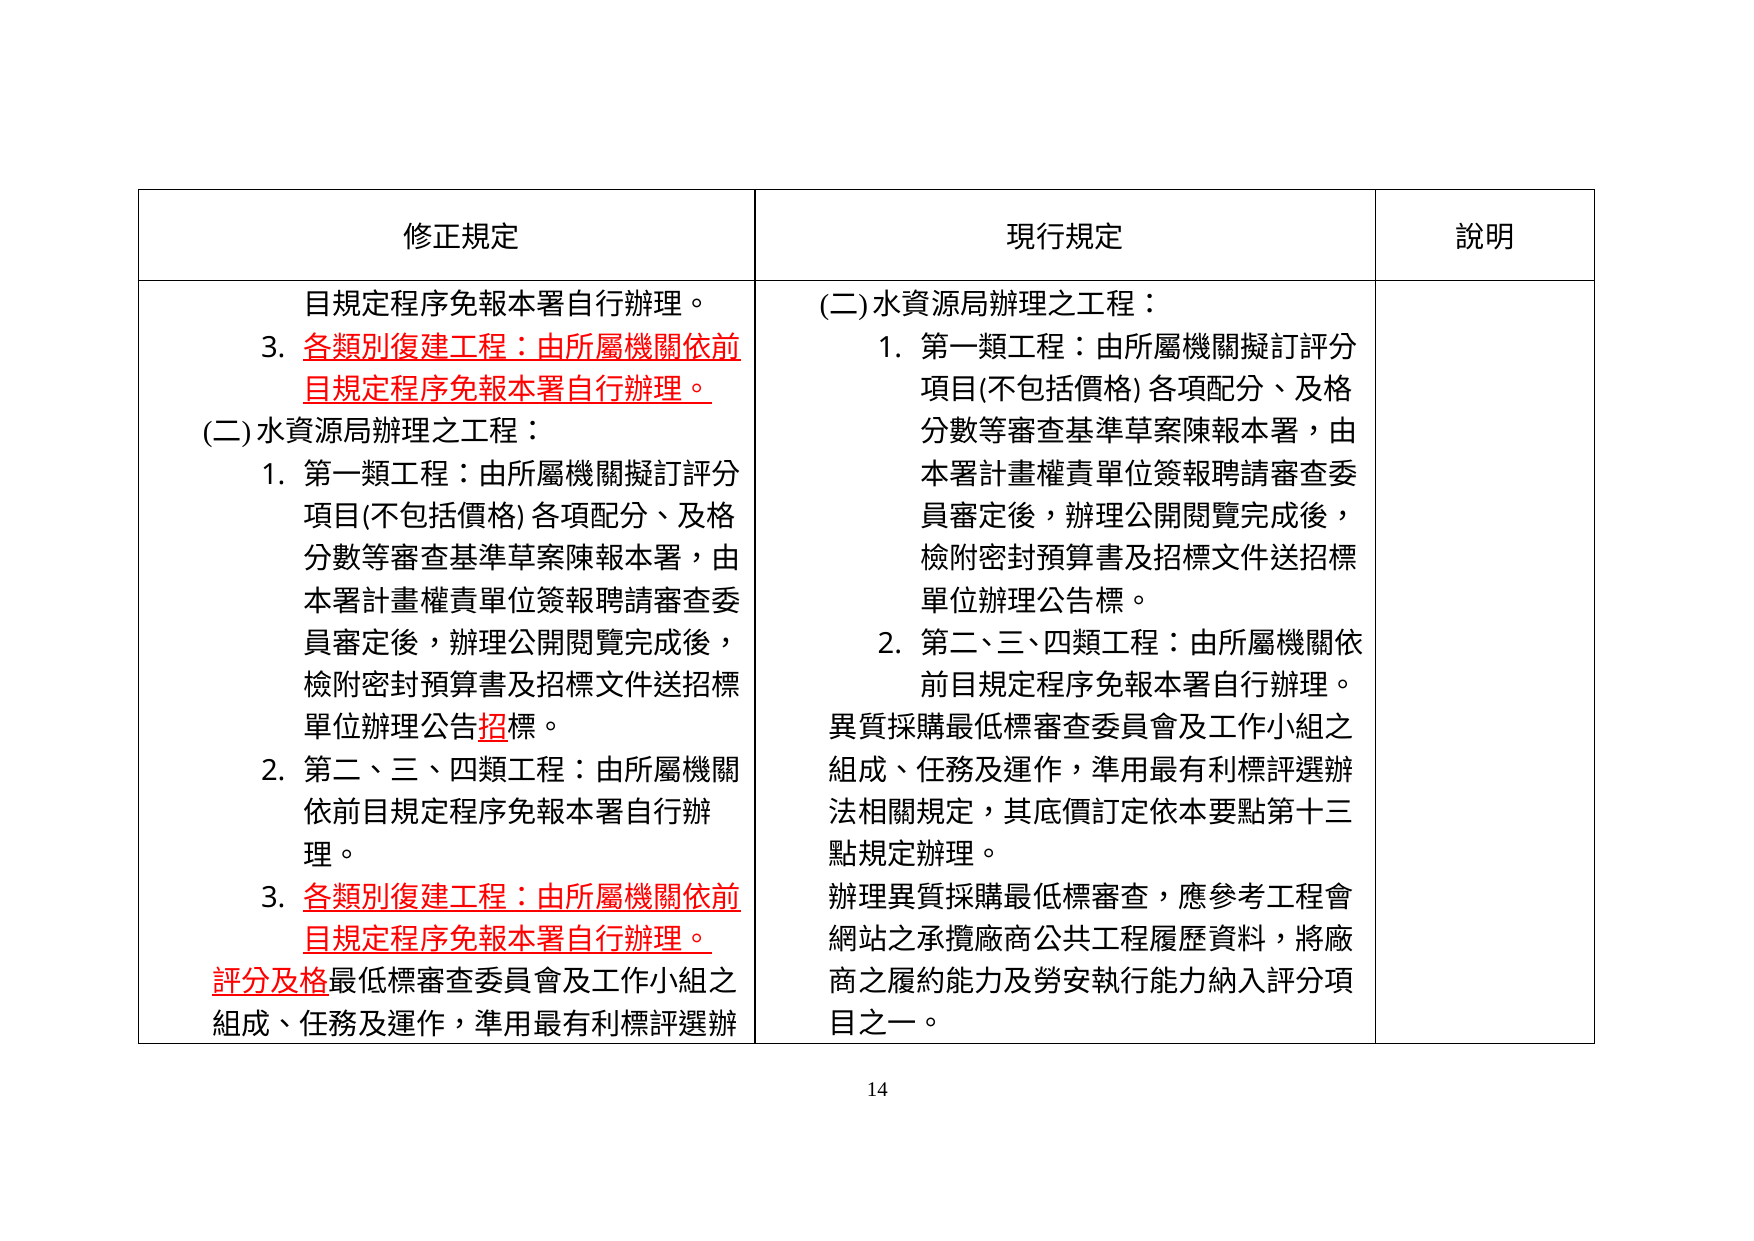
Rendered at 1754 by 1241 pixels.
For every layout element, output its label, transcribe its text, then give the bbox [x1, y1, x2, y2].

table_header 說明 [1376, 190, 1594, 280]
table_cell 十六、各類工程採評分及格最低標決標者，應成立審查委員會及工作小組，採評分方式審查，先就資格及規格合於招標文件規定且總平均評分在及格分數以上者，再開價格標，並採最低標決標，其辦理程序如下： 河川局辦理之工程： 第一、二類工程：由所屬機關擬訂評分項目(不包括價格) 各項配分、及格分數等審查基準草案陳報本署，由本署計畫權責單位簽報聘請審查委員審定後，辦理公開閱覽完成後，檢附密封預算書及招標文件送招標單位辦理公告招標。 第三、四類工程：由所屬機關依前目規定程序免報本署自行辦理。 各類別復建工程：由所屬機關依前目規定程序免報本署自行辦理。 水資源局辦理之工程： 第一類工程：由所屬機關擬訂評分項目(不包括價格) 各項配分、及格分數等審查基準草案陳報本署，由本署計畫權責單位簽報聘請審查委員審定後，辦理公開閱覽完成後，檢附密封預算書及招標文件送招標單位辦理公告招標。 第二、三、四類工程：由所屬機關依前目規定程序免報本署自行辦理。 各類別復建工程：由所屬機關依前目規定程序免報本署自行辦理。 評分及格最低標審查委員會及工作小組之組成、任務及運作，準用最有利標評選辦法相關規定，其底價訂定依本要點第十三點規定辦理。 辦理評分及格最低標審查，應參考工程會網站之承攬廠商公共工程履歷資料，將廠商之履約能力及勞安執行能力納入評分項目之一。 [139, 281, 754, 1043]
table_header 修正規定 [139, 190, 754, 280]
table_cell [1376, 281, 1594, 1043]
table_header 現行規定 [756, 190, 1375, 280]
table_cell 十六、各類工程採異質最低標決標者，應成立審查委員會及工作小組，採評分方式審查，先就資格及規格合於招標文件規定且總平均評分在及格分數以上者，再開價格標，並採最低標決標，其辦理程序如下： 河川局辦理之工程： 第一、二、三類工程：由所屬機關擬訂評分項目(不包括價格) 各項配分、及格分數等審查基準草案陳報本署，由本署計畫權責單位簽報聘請審查委員審定後，辦理公開閱覽完成後，檢附密封預算書及招標文件送招標單位辦理公告標。 第四類工程：由所屬機關依前目規定程序免報本署自行辦理。 水資源局辦理之工程： 第一類工程：由所屬機關擬訂評分項目(不包括價格) 各項配分、及格分數等審查基準草案陳報本署，由本署計畫權責單位簽報聘請審查委員審定後，辦理公開閱覽完成後，檢附密封預算書及招標文件送招標單位辦理公告標。 第二、三、四類工程：由所屬機關依前目規定程序免報本署自行辦理。 異質採購最低標審查委員會及工作小組之組成、任務及運作，準用最有利標評選辦法相關規定，其底價訂定依本要點第十三點規定辦理。 辦理異質採購最低標審查，應參考工程會網站之承攬廠商公共工程履歷資料，將廠商之履約能力及勞安執行能力納入評分項目之一。 [756, 281, 1375, 1043]
